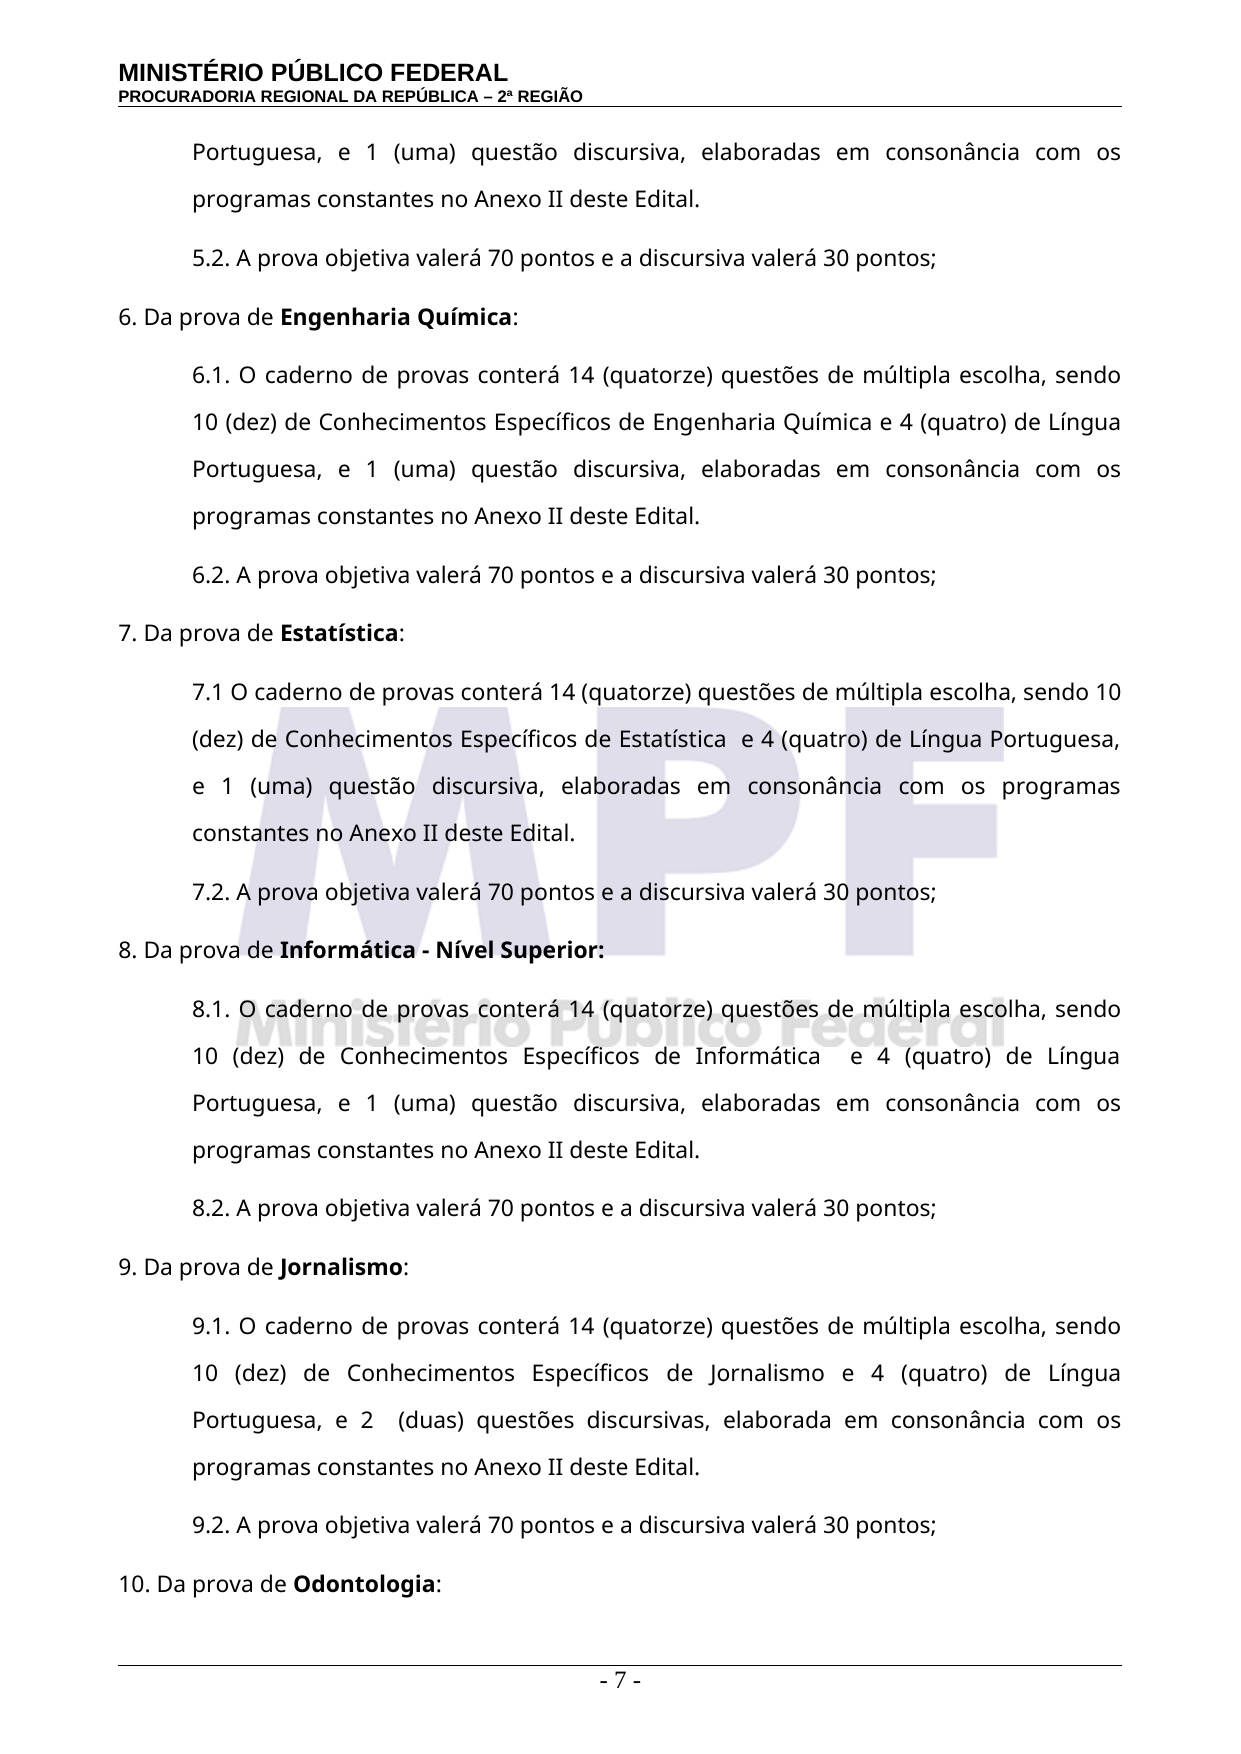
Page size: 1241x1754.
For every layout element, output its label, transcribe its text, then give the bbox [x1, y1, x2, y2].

text 7. Da prova de Estatística: [118, 617, 1122, 649]
text 7.1 O caderno de provas conterá 14 (quatorze) questões de múltipla escolha, sendo 10 (dez) de Conhecimentos Específicos de Estatística e 4 (quatro) de Língua Portuguesa, e 1 (uma) questão discursiva, elaboradas em consonância com os programas constantes no Anexo II deste Edital. [192, 676, 1122, 848]
text 7.2. A prova objetiva valerá 70 pontos e a discursiva valerá 30 pontos; [192, 876, 1122, 907]
picture [236, 966, 1004, 993]
text Portuguesa, e 1 (uma) questão discursiva, elaboradas em consonância com os programas constantes no Anexo II deste Edital. [192, 136, 1122, 214]
text 8.2. A prova objetiva valerá 70 pontos e a discursiva valerá 30 pontos; [192, 1192, 1122, 1224]
picture [236, 907, 1004, 934]
text 6. Da prova de Engenharia Química: [118, 301, 1122, 332]
text 10. Da prova de Odontologia: [118, 1568, 1122, 1599]
text 9. Da prova de Jornalismo: [118, 1251, 1122, 1282]
text 5.2. A prova objetiva valerá 70 pontos e a discursiva valerá 30 pontos; [192, 242, 1122, 273]
text 8. Da prova de Informática - Nível Superior: [118, 934, 1122, 966]
text 9.1. O caderno de provas conterá 14 (quatorze) questões de múltipla escolha, sendo 10 (dez) de Conhecimentos Específicos de Jornalismo e 4 (quatro) de Língua Portuguesa, e 2 (duas) questões discursivas, elaborada em consonância com os programas constantes no Anexo II deste Edital. [192, 1310, 1122, 1482]
text 6.1. O caderno de provas conterá 14 (quatorze) questões de múltipla escolha, sendo 10 (dez) de Conhecimentos Específicos de Engenharia Química e 4 (quatro) de Língua Portuguesa, e 1 (uma) questão discursiva, elaboradas em consonância com os programas constantes no Anexo II deste Edital. [192, 359, 1122, 531]
picture [236, 848, 1004, 876]
text 8.1. O caderno de provas conterá 14 (quatorze) questões de múltipla escolha, sendo 10 (dez) de Conhecimentos Específicos de Informática e 4 (quatro) de Língua Portuguesa, e 1 (uma) questão discursiva, elaboradas em consonância com os programas constantes no Anexo II deste Edital. [192, 993, 1122, 1165]
text 6.2. A prova objetiva valerá 70 pontos e a discursiva valerá 30 pontos; [192, 559, 1122, 590]
text 9.2. A prova objetiva valerá 70 pontos e a discursiva valerá 30 pontos; [192, 1509, 1122, 1541]
